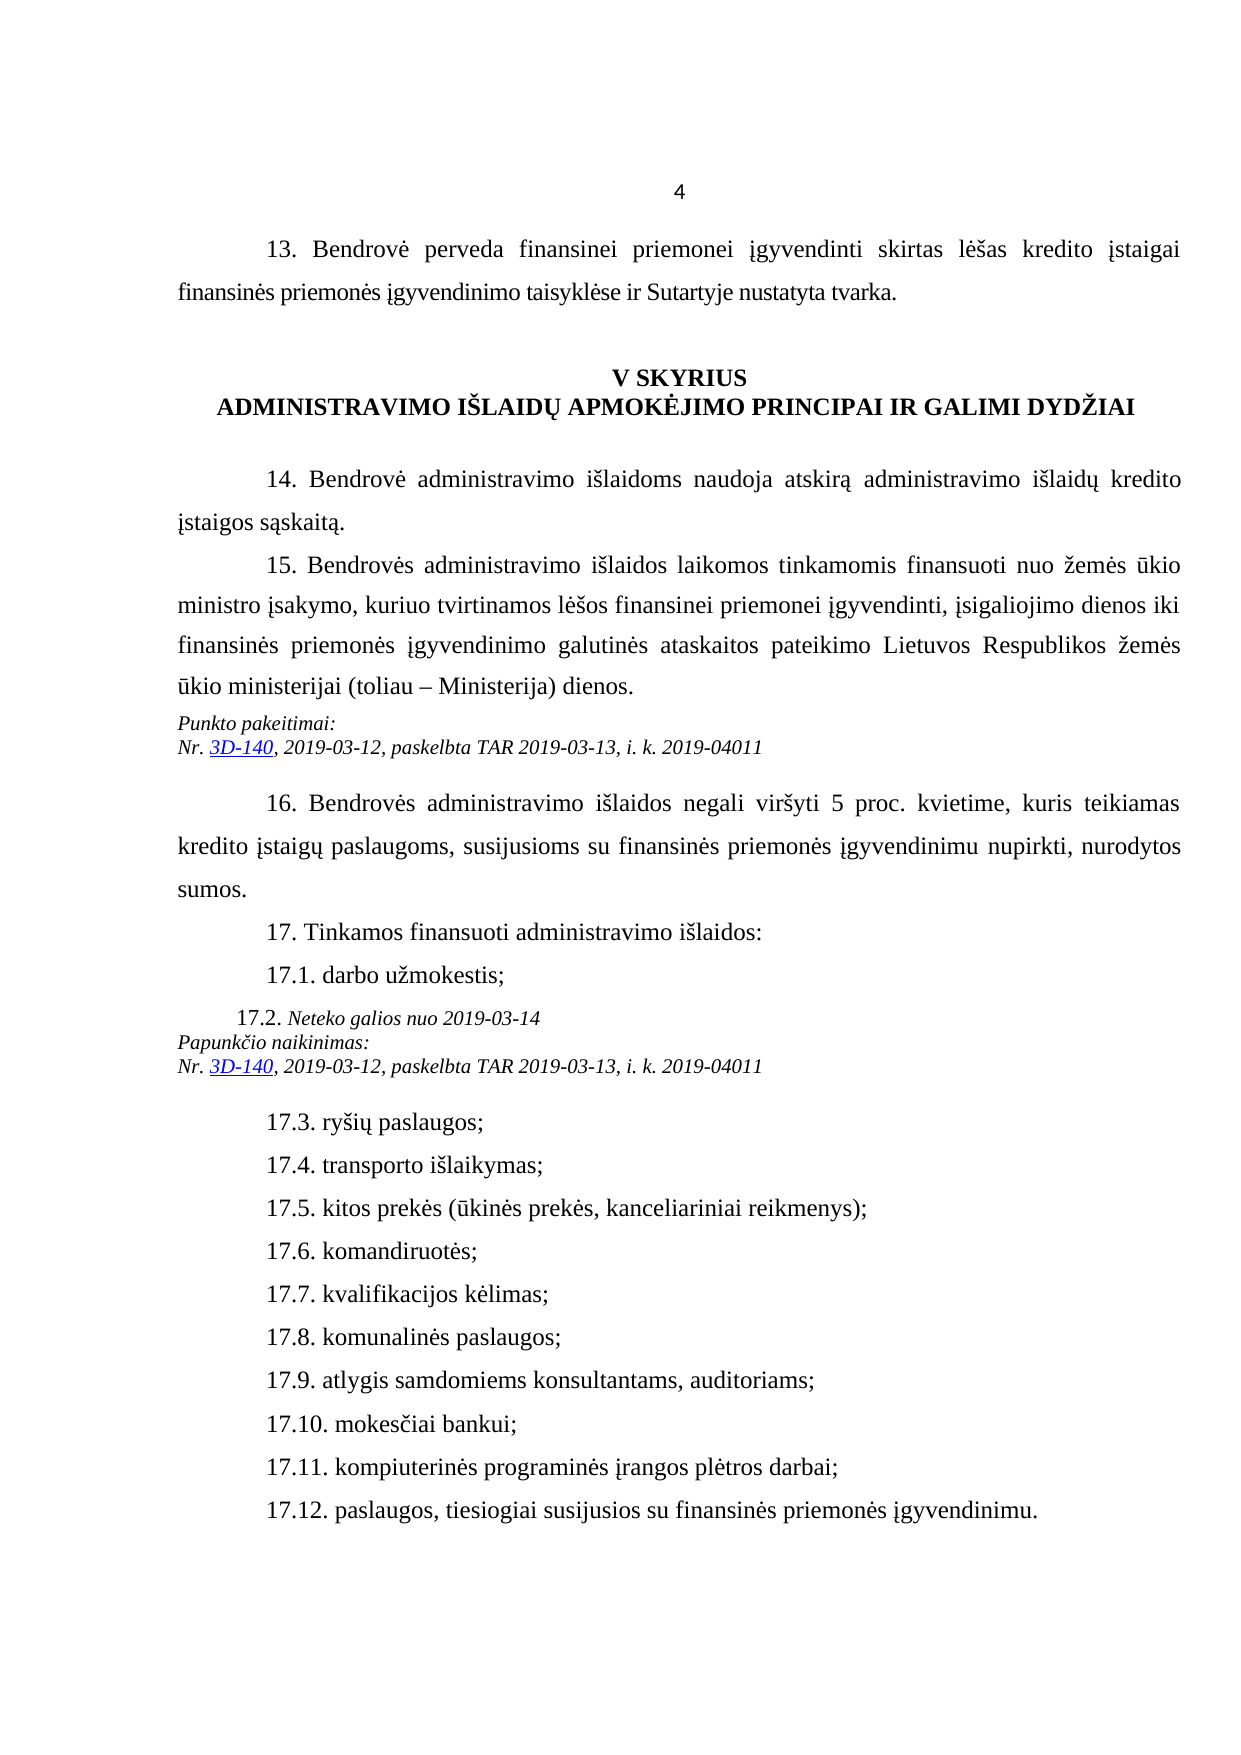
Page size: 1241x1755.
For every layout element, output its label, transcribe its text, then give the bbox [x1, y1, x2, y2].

text 17.11. kompiuterinės programinės įrangos plėtros darbai; [177, 1452, 1181, 1481]
text 17.5. kitos prekės (ūkinės prekės, kanceliariniai reikmenys); [177, 1193, 1181, 1222]
text 13. Bendrovė perveda finansinei priemonei įgyvendinti skirtas lėšas kredito įstaigai finansinės priemonės įgyvendinimo taisyklėse ir Sutartyje nustatyta tvarka. [177, 234, 1181, 306]
text 17.9. atlygis samdomiems konsultantams, auditoriams; [177, 1366, 1181, 1394]
text 17. Tinkamos finansuoti administravimo išlaidos: [177, 917, 1181, 946]
text Nr. 3D-140, 2019-03-12, paskelbta TAR 2019-03-13, i. k. 2019-04011 [177, 735, 1181, 759]
text Papunkčio naikinimas: [177, 1030, 1181, 1054]
text 17.4. transporto išlaikymas; [177, 1150, 1181, 1179]
text 17.6. komandiruotės; [177, 1236, 1181, 1265]
text 15. Bendrovės administravimo išlaidos laikomos tinkamomis finansuoti nuo žemės ūkio ministro įsakymo, kuriuo tvirtinamos lėšos finansinei priemonei įgyvendinti, įsigaliojimo dienos iki finansinės priemonės įgyvendinimo galutinės ataskaitos pateikimo Lietuvos Respublikos žemės ūkio ministerijai (toliau – Ministerija) dienos. [177, 550, 1181, 699]
text 14. Bendrovė administravimo išlaidoms naudoja atskirą administravimo išlaidų kredito įstaigos sąskaitą. [177, 464, 1181, 536]
text 17.12. paslaugos, tiesiogiai susijusios su finansinės priemonės įgyvendinimu. [177, 1495, 1181, 1524]
text 16. Bendrovės administravimo išlaidos negali viršyti 5 proc. kvietime, kuris teikiamas kredito įstaigų paslaugoms, susijusioms su finansinės priemonės įgyvendinimu nupirkti, nurodytos sumos. [177, 788, 1181, 903]
text 17.10. mokesčiai bankui; [177, 1409, 1181, 1437]
text 17.8. komunalinės paslaugos; [177, 1322, 1181, 1351]
text 17.2. Neteko galios nuo 2019-03-14 [177, 1003, 1181, 1030]
text Nr. 3D-140, 2019-03-12, paskelbta TAR 2019-03-13, i. k. 2019-04011 [177, 1054, 1181, 1078]
text 17.1. darbo užmokestis; [177, 960, 1181, 989]
text V SKYRIUS [177, 363, 1181, 392]
text 17.3. ryšių paslaugos; [177, 1107, 1181, 1136]
text 17.7. kvalifikacijos kėlimas; [177, 1279, 1181, 1308]
text ADMINISTRAVIMO IŠLAIDŲ APMOKĖJIMO PRINCIPAI IR GALIMI DYDŽIAI [177, 392, 1181, 421]
text Punkto pakeitimai: [177, 711, 1181, 735]
